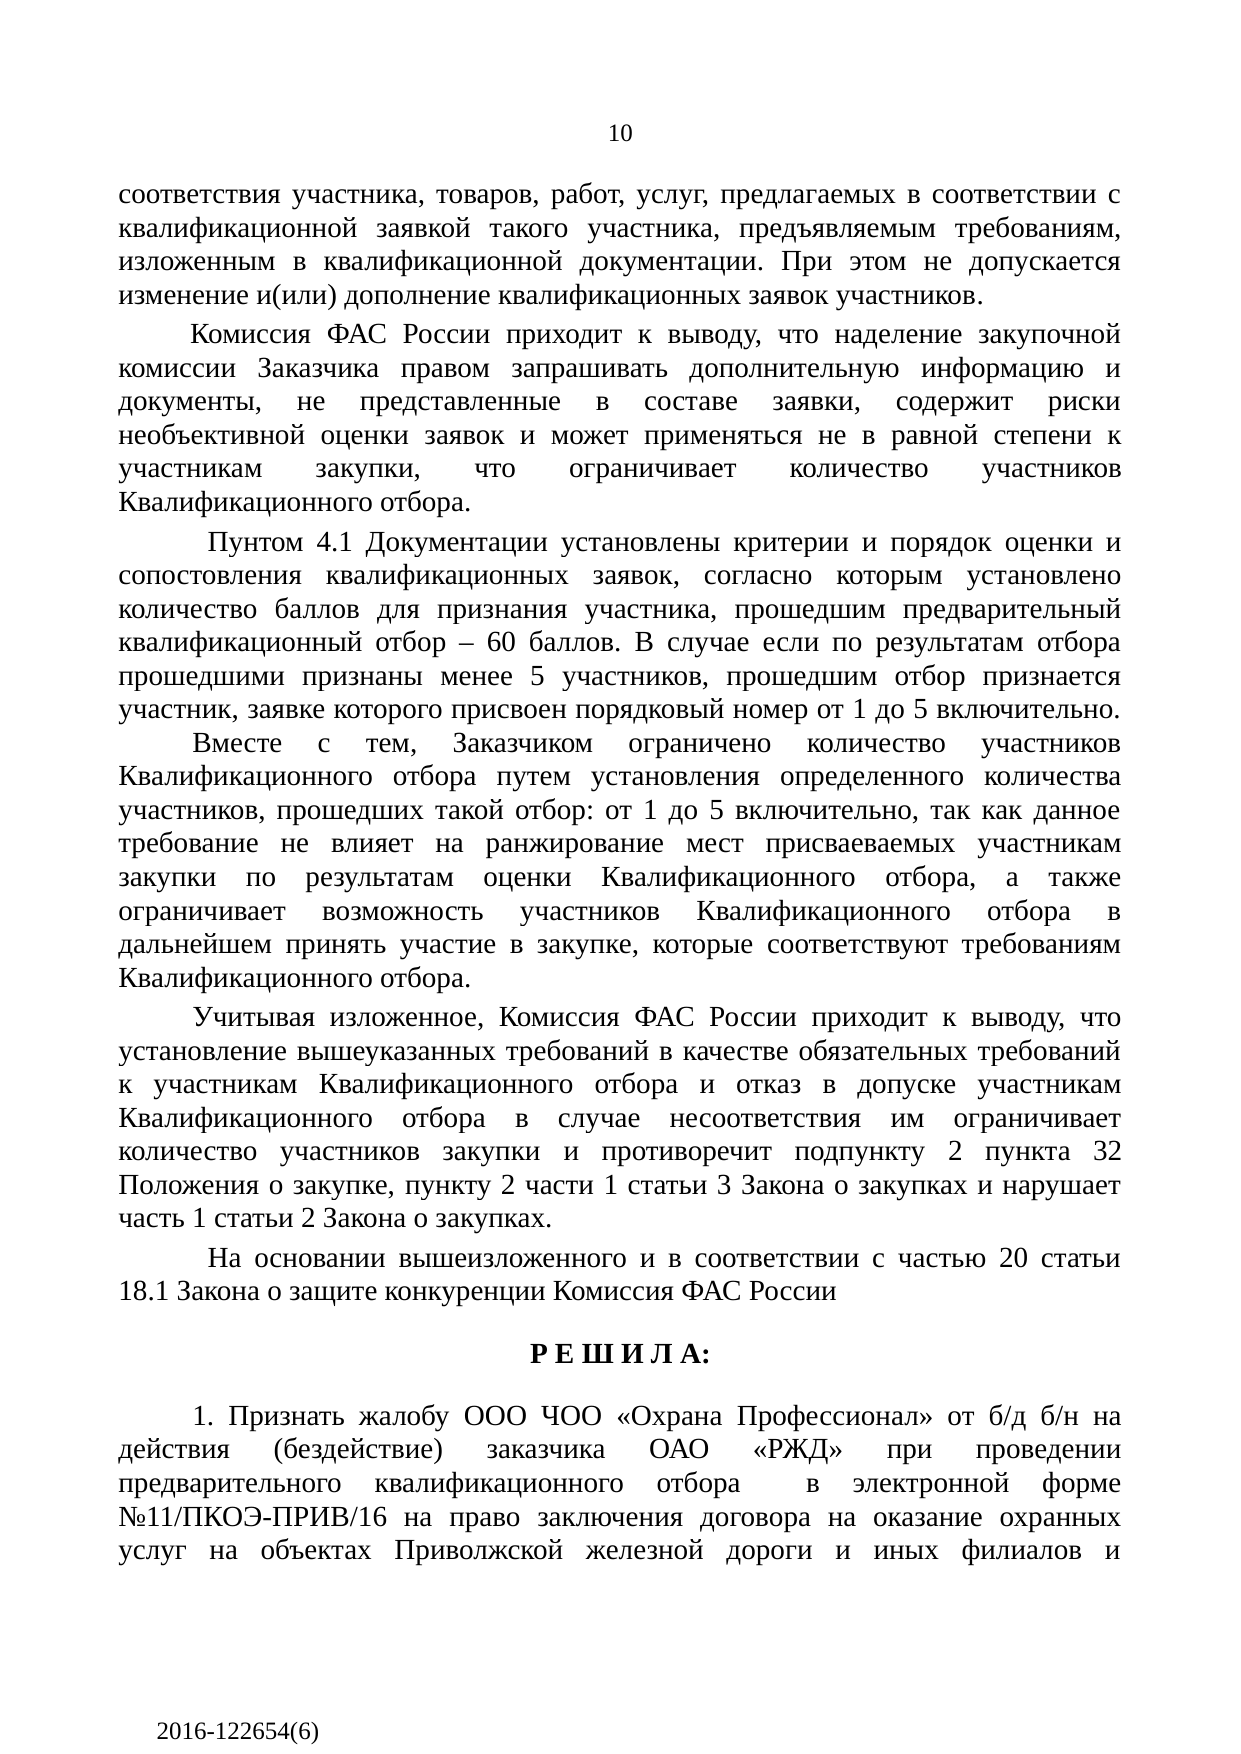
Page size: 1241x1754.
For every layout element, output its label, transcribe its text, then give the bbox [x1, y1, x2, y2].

text 1. Признать жалобу ООО ЧОО «Охрана Профессионал» от б/д б/н на действия (бездействие) заказчика ОАО «РЖД» при проведении предварительного квалификационного отбора в электронной форме №11/ПКОЭ-ПРИВ/16 на право заключения договора на оказание охранных услуг на объектах Приволжской железной дороги и иных филиалов и [118, 1398, 1122, 1566]
text Пунтом 4.1 Документации установлены критерии и порядок оценки и сопостовления квалификационных заявок, согласно которым установлено количество баллов для признания участника, прошедшим предварительный квалификационный отбор – 60 баллов. В случае если по результатам отбора прошедшими признаны менее 5 участников, прошедшим отбор признается участник, заявке которого присвоен порядковый номер от 1 до 5 включительно. Вместе с тем, Заказчиком ограничено количество участников Квалификационного отбора путем установления определенного количества участников, прошедших такой отбор: от 1 до 5 включительно, так как данное требование не влияет на ранжирование мест присваеваемых участникам закупки по результатам оценки Квалификационного отбора, а также ограничивает возможность участников Квалификационного отбора в дальнейшем принять участие в закупке, которые соответствуют требованиям Квалификационного отбора. [118, 524, 1122, 993]
text Р Е Ш И Л А: [118, 1336, 1122, 1369]
text соответствия участника, товаров, работ, услуг, предлагаемых в соответствии с квалификационной заявкой такого участника, предъявляемым требованиям, изложенным в квалификационной документации. При этом не допускается изменение и(или) дополнение квалификационных заявок участников. [118, 176, 1122, 311]
text На основании вышеизложенного и в соответствии с частью 20 статьи 18.1 Закона о защите конкуренции Комиссия ФАС России [118, 1240, 1122, 1307]
text Комиссия ФАС России приходит к выводу, что наделение закупочной комиссии Заказчика правом запрашивать дополнительную информацию и документы, не представленные в составе заявки, содержит риски необъективной оценки заявок и может применяться не в равной степени к участникам закупки, что ограничивает количество участников Квалификационного отбора. [118, 316, 1122, 518]
text Учитывая изложенное, Комиссия ФАС России приходит к выводу, что установление вышеуказанных требований в качестве обязательных требований к участникам Квалификационного отбора и отказ в допуске участникам Квалификационного отбора в случае несоответствия им ограничивает количество участников закупки и противоречит подпункту 2 пункта 32 Положения о закупке, пункту 2 части 1 статьи 3 Закона о закупках и нарушает часть 1 статьи 2 Закона о закупках. [118, 999, 1122, 1234]
